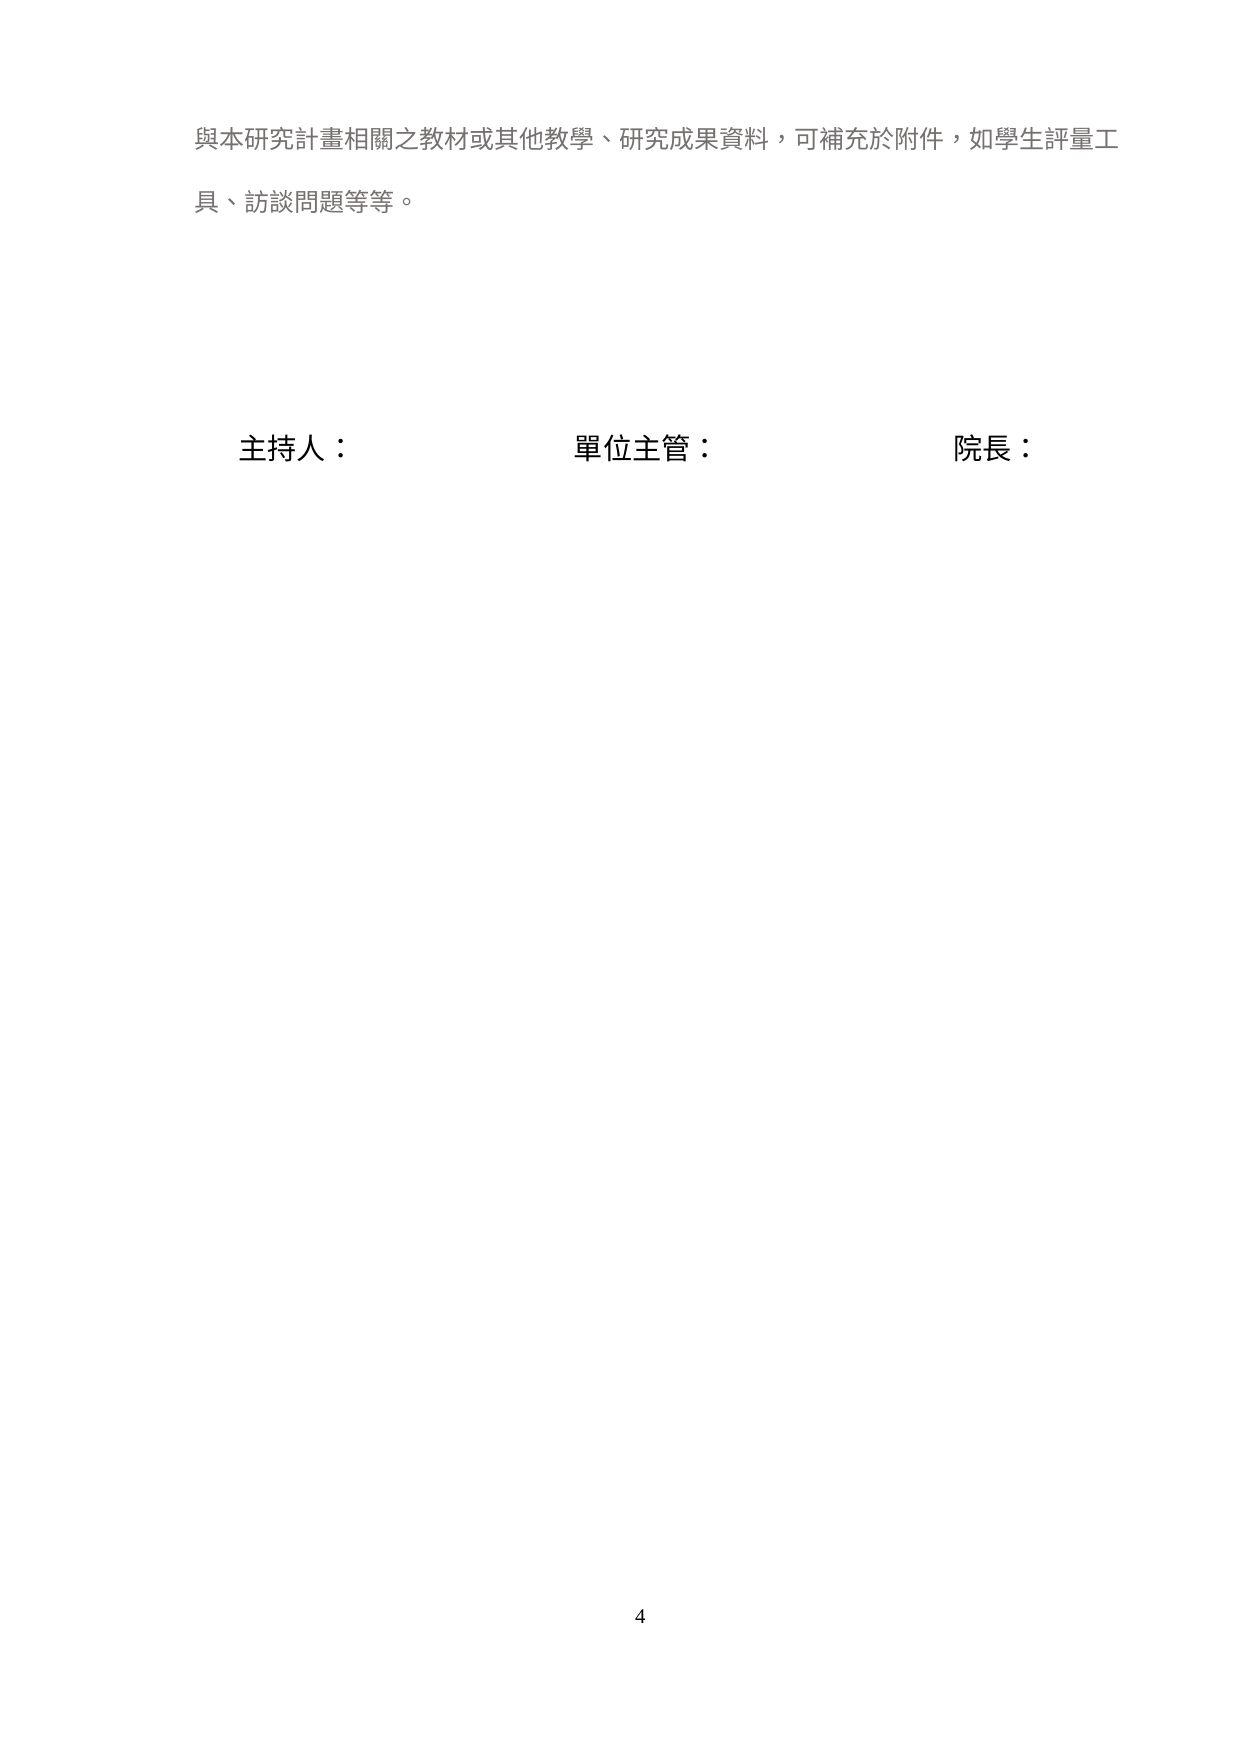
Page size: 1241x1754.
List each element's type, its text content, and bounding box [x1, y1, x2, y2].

text 主持人： 單位主管： 院長： [150, 426, 1122, 468]
text 與本研究計畫相關之教材或其他教學、研究成果資料，可補充於附件，如學生評量工具、訪談問題等等。 [194, 96, 1122, 221]
